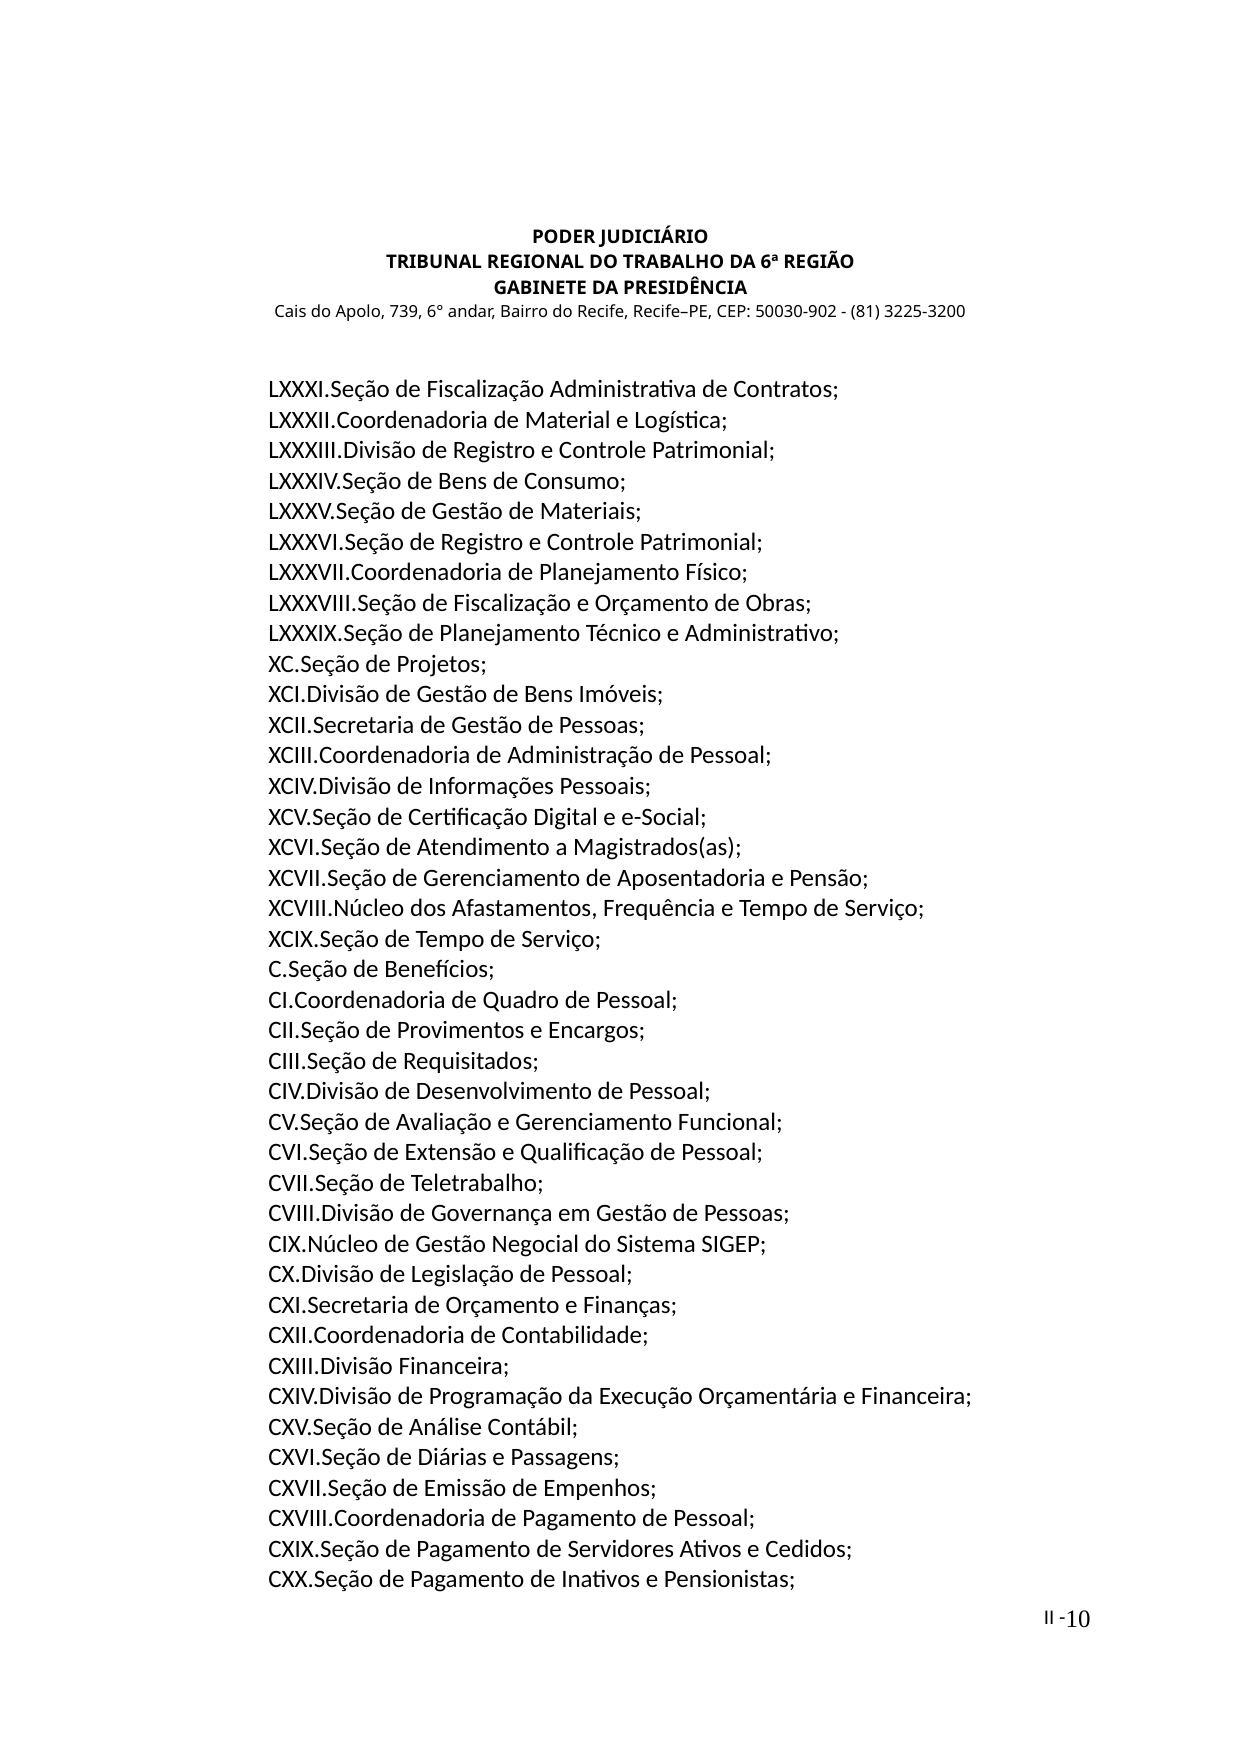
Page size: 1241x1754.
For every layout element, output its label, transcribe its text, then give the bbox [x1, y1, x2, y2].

list Seção de Requisitados; [307, 1045, 1090, 1075]
list Divisão de Gestão de Bens Imóveis; [268, 678, 1090, 709]
list Seção de Pagamento de Servidores Ativos e Cedidos; [320, 1533, 1090, 1564]
list Seção de Gestão de Materiais; [336, 495, 1090, 526]
list Coordenadoria de Contabilidade; [268, 1319, 1090, 1350]
list Seção de Extensão e Qualificação de Pessoal; [308, 1136, 1090, 1167]
list Seção de Provimentos e Encargos; [300, 1014, 1090, 1045]
list Seção de Teletrabalho; [314, 1167, 1090, 1197]
list Secretaria de Orçamento e Finanças; [307, 1289, 1090, 1319]
picture [827, 98, 1036, 224]
list Núcleo de Gestão Negocial do Sistema SIGEP; [307, 1228, 1090, 1258]
list Seção de Fiscalização Administrativa de Contratos; [330, 373, 1090, 404]
list Seção de Análise Contábil; [312, 1411, 1090, 1442]
list Seção de Projetos; [300, 648, 1090, 678]
list Núcleo dos Afastamentos, Frequência e Tempo de Serviço; [333, 892, 1090, 923]
list Divisão de Desenvolvimento de Pessoal; [306, 1075, 1090, 1106]
list Seção de Registro e Controle Patrimonial; [344, 526, 1090, 556]
list Coordenadoria de Quadro de Pessoal; [294, 984, 1090, 1014]
list Divisão de Programação da Execução Orçamentária e Financeira; [319, 1381, 1090, 1411]
list Seção de Planejamento Técnico e Administrativo; [268, 617, 1090, 648]
list Seção de Atendimento a Magistrados(as); [321, 831, 1090, 862]
list Seção de Gerenciamento de Aposentadoria e Pensão; [327, 862, 1090, 892]
list Seção de Certificação Digital e e-Social; [312, 801, 1090, 831]
list Seção de Fiscalização e Orçamento de Obras; [357, 587, 1090, 617]
list Seção de Diárias e Passagens; [321, 1442, 1090, 1472]
list Divisão Financeira; [320, 1350, 1090, 1381]
list Secretaria de Gestão de Pessoas; [313, 709, 1090, 739]
list Coordenadoria de Administração de Pessoal; [268, 739, 1090, 770]
list Divisão de Governança em Gestão de Pessoas; [268, 1197, 1090, 1228]
list Seção de Avaliação e Gerenciamento Funcional; [299, 1106, 1090, 1136]
list Divisão de Legislação de Pessoal; [268, 1258, 1090, 1289]
list Divisão de Registro e Controle Patrimonial; [343, 434, 1090, 465]
list Seção de Pagamento de Inativos e Pensionistas; [314, 1564, 1090, 1594]
list Coordenadoria de Planejamento Físico; [351, 556, 1090, 587]
list Coordenadoria de Material e Logística; [336, 404, 1090, 434]
picture [562, 98, 671, 210]
list Seção de Emissão de Empenhos; [327, 1472, 1090, 1503]
list Seção de Tempo de Serviço; [319, 923, 1090, 953]
list Seção de Benefícios; [288, 953, 1090, 984]
list Coordenadoria de Pagamento de Pessoal; [334, 1503, 1090, 1533]
list Divisão de Informações Pessoais; [318, 770, 1090, 801]
list Seção de Bens de Consumo; [342, 465, 1090, 495]
